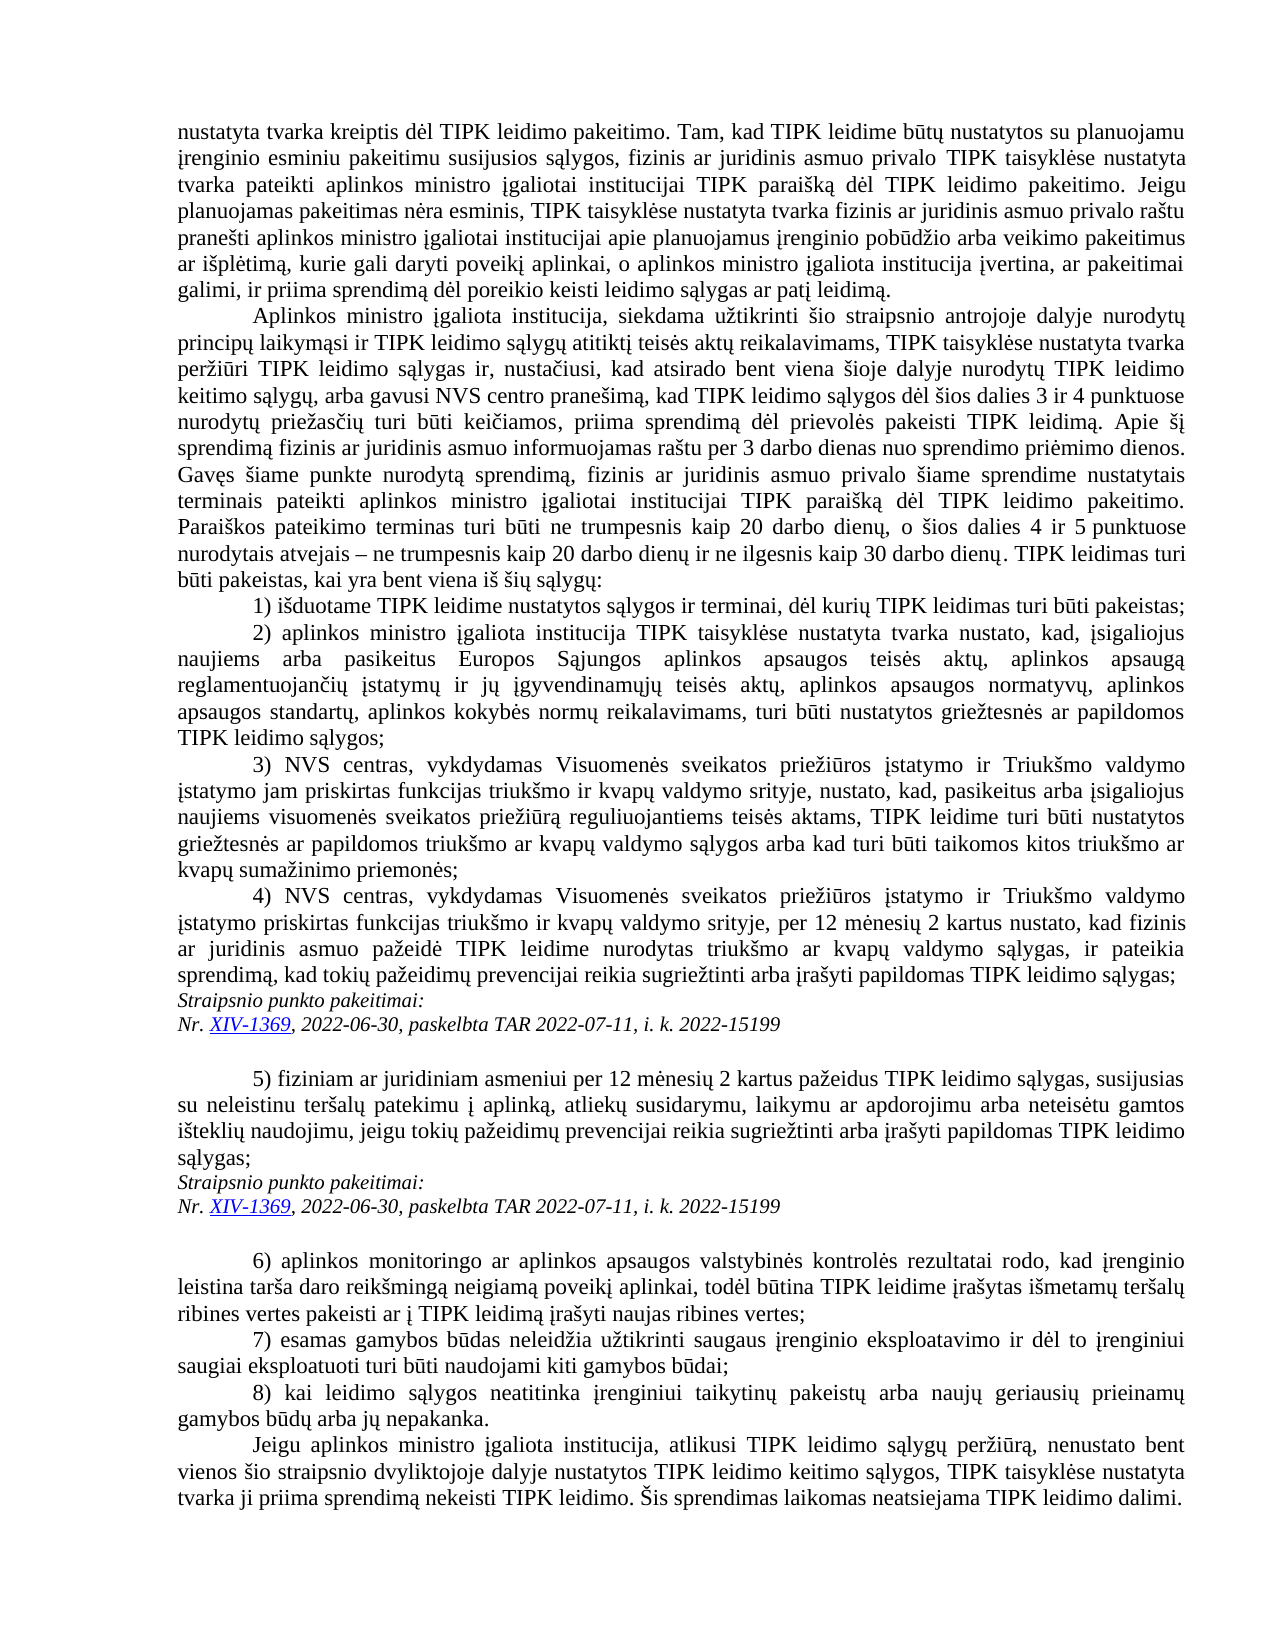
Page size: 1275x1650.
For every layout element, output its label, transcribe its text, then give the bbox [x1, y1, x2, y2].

text 8) kai leidimo sąlygos neatitinka įrenginiui taikytinų pakeistų arba naujų geriausių prieinamų gamybos būdų arba jų nepakanka. [177, 1379, 1186, 1431]
text nustatyta tvarka kreiptis dėl TIPK leidimo pakeitimo. Tam, kad TIPK leidime būtų nustatytos su planuojamu įrenginio esminiu pakeitimu susijusios sąlygos, fizinis ar juridinis asmuo privalo TIPK taisyklėse nustatyta tvarka pateikti aplinkos ministro įgaliotai institucijai TIPK paraišką dėl TIPK leidimo pakeitimo. Jeigu planuojamas pakeitimas nėra esminis, TIPK taisyklėse nustatyta tvarka fizinis ar juridinis asmuo privalo raštu pranešti aplinkos ministro įgaliotai institucijai apie planuojamus įrenginio pobūdžio arba veikimo pakeitimus ar išplėtimą, kurie gali daryti poveikį aplinkai, o aplinkos ministro įgaliota institucija įvertina, ar pakeitimai galimi, ir priima sprendimą dėl poreikio keisti leidimo sąlygas ar patį leidimą. [177, 118, 1186, 303]
text 7) esamas gamybos būdas neleidžia užtikrinti saugaus įrenginio eksploatavimo ir dėl to įrenginiui saugiai eksploatuoti turi būti naudojami kiti gamybos būdai; [177, 1326, 1186, 1379]
text 3) NVS centras, vykdydamas Visuomenės sveikatos priežiūros įstatymo ir Triukšmo valdymo įstatymo jam priskirtas funkcijas triukšmo ir kvapų valdymo srityje, nustato, kad, pasikeitus arba įsigaliojus naujiems visuomenės sveikatos priežiūrą reguliuojantiems teisės aktams, TIPK leidime turi būti nustatytos griežtesnės ar papildomos triukšmo ar kvapų valdymo sąlygos arba kad turi būti taikomos kitos triukšmo ar kvapų sumažinimo priemonės; [177, 751, 1186, 882]
text 6) aplinkos monitoringo ar aplinkos apsaugos valstybinės kontrolės rezultatai rodo, kad įrenginio leistina tarša daro reikšmingą neigiamą poveikį aplinkai, todėl būtina TIPK leidime įrašytas išmetamų teršalų ribines vertes pakeisti ar į TIPK leidimą įrašyti naujas ribines vertes; [177, 1247, 1186, 1326]
text 2) aplinkos ministro įgaliota institucija TIPK taisyklėse nustatyta tvarka nustato, kad, įsigaliojus naujiems arba pasikeitus Europos Sąjungos aplinkos apsaugos teisės aktų, aplinkos apsaugą reglamentuojančių įstatymų ir jų įgyvendinamųjų teisės aktų, aplinkos apsaugos normatyvų, aplinkos apsaugos standartų, aplinkos kokybės normų reikalavimams, turi būti nustatytos griežtesnės ar papildomos TIPK leidimo sąlygos; [177, 619, 1186, 751]
text 4) NVS centras, vykdydamas Visuomenės sveikatos priežiūros įstatymo ir Triukšmo valdymo įstatymo priskirtas funkcijas triukšmo ir kvapų valdymo srityje, per 12 mėnesių 2 kartus nustato, kad fizinis ar juridinis asmuo pažeidė TIPK leidime nurodytas triukšmo ar kvapų valdymo sąlygas, ir pateikia sprendimą, kad tokių pažeidimų prevencijai reikia sugriežtinti arba įrašyti papildomas TIPK leidimo sąlygas; [177, 882, 1186, 988]
text Jeigu aplinkos ministro įgaliota institucija, atlikusi TIPK leidimo sąlygų peržiūrą, nenustato bent vienos šio straipsnio dvyliktojoje dalyje nustatytos TIPK leidimo keitimo sąlygos, TIPK taisyklėse nustatyta tvarka ji priima sprendimą nekeisti TIPK leidimo. Šis sprendimas laikomas neatsiejama TIPK leidimo dalimi. [177, 1431, 1186, 1511]
text Straipsnio punkto pakeitimai: [177, 1170, 1186, 1194]
text 5) fiziniam ar juridiniam asmeniui per 12 mėnesių 2 kartus pažeidus TIPK leidimo sąlygas, susijusias su neleistinu teršalų patekimu į aplinką, atliekų susidarymu, laikymu ar apdorojimu arba neteisėtu gamtos išteklių naudojimu, jeigu tokių pažeidimų prevencijai reikia sugriežtinti arba įrašyti papildomas TIPK leidimo sąlygas; [177, 1065, 1186, 1170]
text Straipsnio punkto pakeitimai: [177, 988, 1186, 1012]
text Aplinkos ministro įgaliota institucija, siekdama užtikrinti šio straipsnio antrojoje dalyje nurodytų principų laikymąsi ir TIPK leidimo sąlygų atitiktį teisės aktų reikalavimams, TIPK taisyklėse nustatyta tvarka peržiūri TIPK leidimo sąlygas ir, nustačiusi, kad atsirado bent viena šioje dalyje nurodytų TIPK leidimo keitimo sąlygų, arba gavusi NVS centro pranešimą, kad TIPK leidimo sąlygos dėl šios dalies 3 ir 4 punktuose nurodytų priežasčių turi būti keičiamos, priima sprendimą dėl prievolės pakeisti TIPK leidimą. Apie šį sprendimą fizinis ar juridinis asmuo informuojamas raštu per 3 darbo dienas nuo sprendimo priėmimo dienos. Gavęs šiame punkte nurodytą sprendimą, fizinis ar juridinis asmuo privalo šiame sprendime nustatytais terminais pateikti aplinkos ministro įgaliotai institucijai TIPK paraišką dėl TIPK leidimo pakeitimo. Paraiškos pateikimo terminas turi būti ne trumpesnis kaip 20 darbo dienų, o šios dalies 4 ir 5 punktuose nurodytais atvejais – ne trumpesnis kaip 20 darbo dienų ir ne ilgesnis kaip 30 darbo dienų. TIPK leidimas turi būti pakeistas, kai yra bent viena iš šių sąlygų: [177, 303, 1186, 592]
text Nr. XIV-1369, 2022-06-30, paskelbta TAR 2022-07-11, i. k. 2022-15199 [177, 1012, 1186, 1036]
text 1) išduotame TIPK leidime nustatytos sąlygos ir terminai, dėl kurių TIPK leidimas turi būti pakeistas; [177, 592, 1186, 619]
text Nr. XIV-1369, 2022-06-30, paskelbta TAR 2022-07-11, i. k. 2022-15199 [177, 1194, 1186, 1218]
